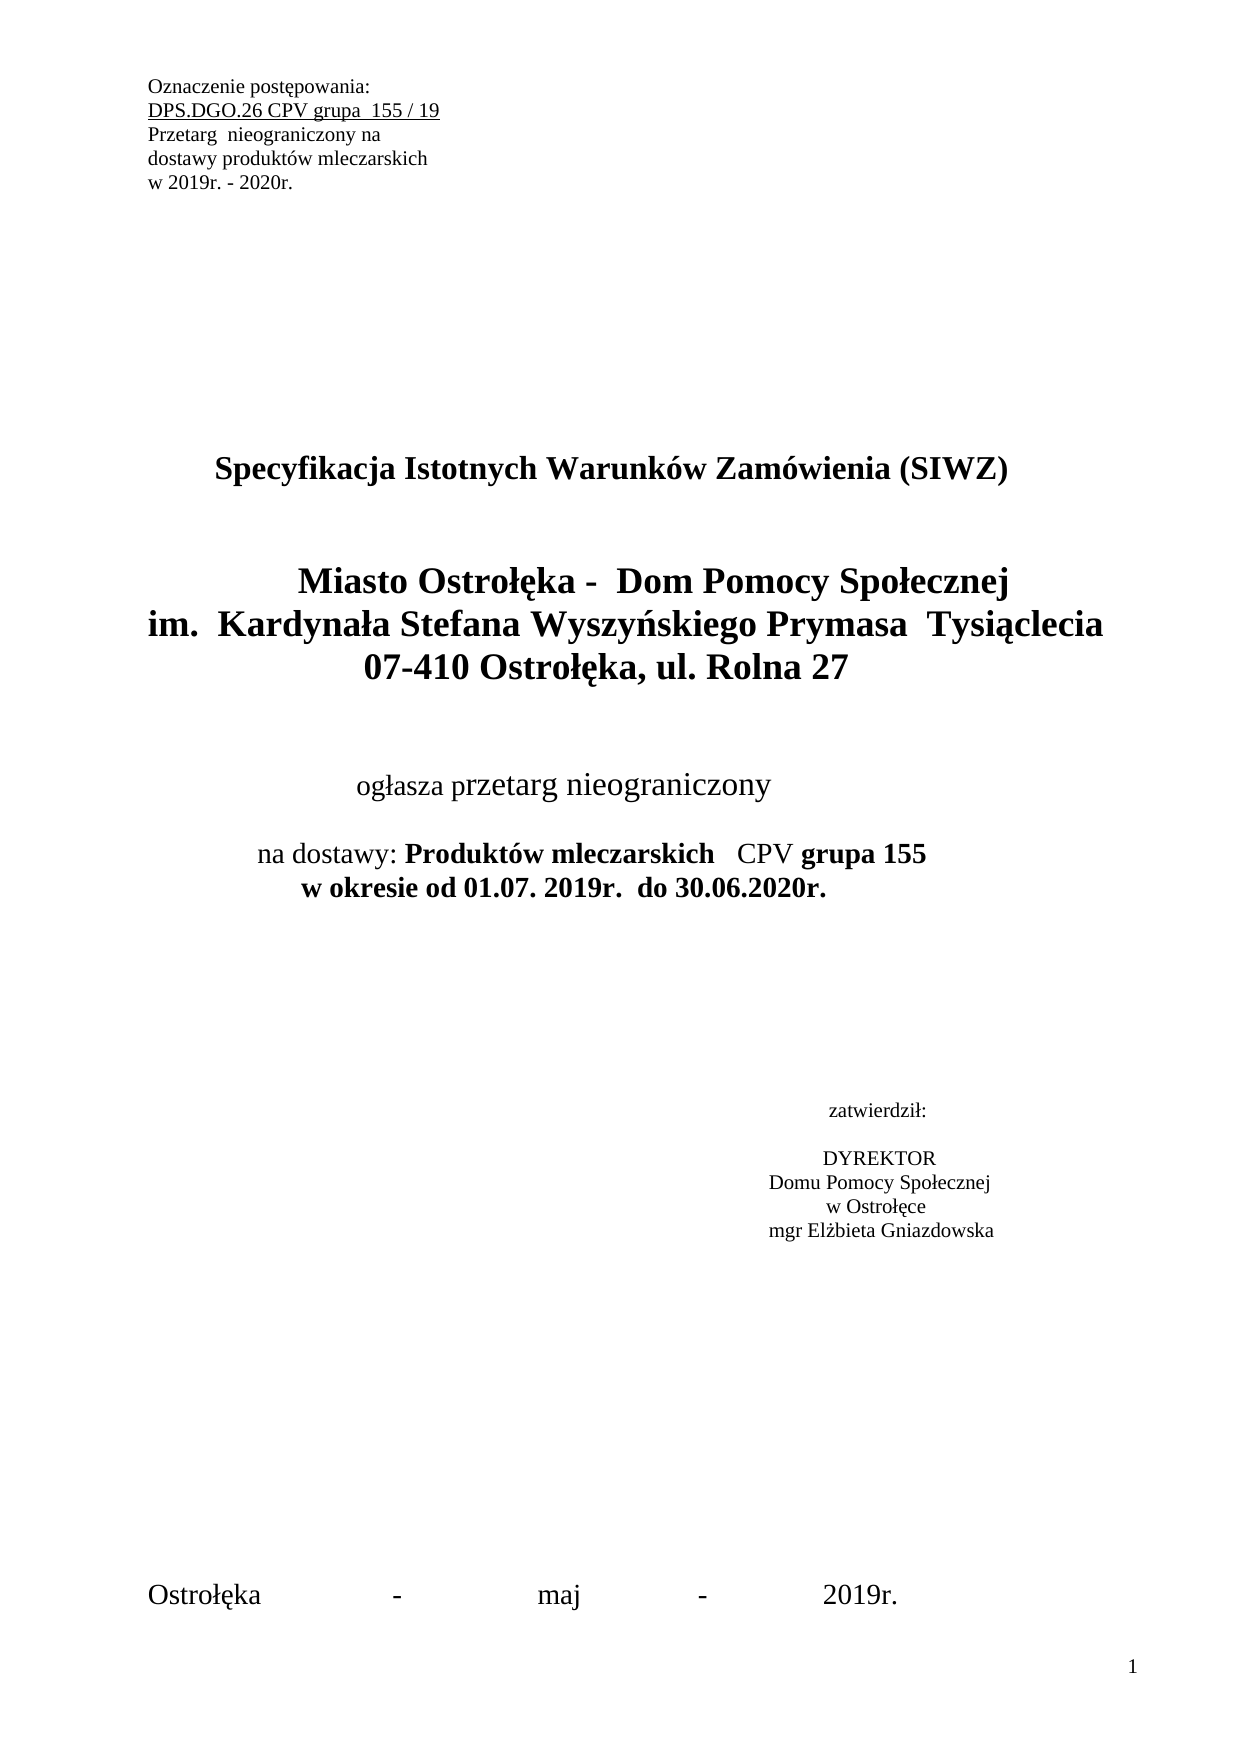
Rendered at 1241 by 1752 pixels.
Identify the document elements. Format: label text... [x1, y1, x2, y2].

text Ostrołęka - maj - 2019r. [148, 1577, 1138, 1611]
text Oznaczenie postępowania: [148, 74, 1138, 98]
text Miasto Ostrołęka - Dom Pomocy Społecznej [148, 558, 1138, 602]
text w 2019r. - 2020r. [148, 170, 1138, 194]
text Specyfikacja Istotnych Warunków Zamówienia (SIWZ) [148, 448, 1138, 487]
text Domu Pomocy Społecznej [148, 1170, 1138, 1194]
text w okresie od 01.07. 2019r. do 30.06.2020r. [148, 870, 1138, 903]
text DPS.DGO.26 CPV grupa 155 / 19 [148, 98, 1138, 122]
text w Ostrołęce [148, 1194, 1138, 1218]
text Przetarg nieograniczony na [148, 122, 1138, 146]
text dostawy produktów mleczarskich [148, 146, 1138, 170]
text mgr Elżbieta Gniazdowska [148, 1218, 1138, 1242]
text na dostawy: Produktów mleczarskich CPV grupa 155 [148, 836, 1138, 870]
text im. Kardynała Stefana Wyszyńskiego Prymasa Tysiąclecia 07-410 Ostrołęka, ul. Rolna 27 [148, 602, 1138, 688]
text DYREKTOR [148, 1146, 1138, 1170]
text zatwierdził: [148, 1097, 1138, 1122]
text ogłasza przetarg nieograniczony [148, 764, 1138, 803]
